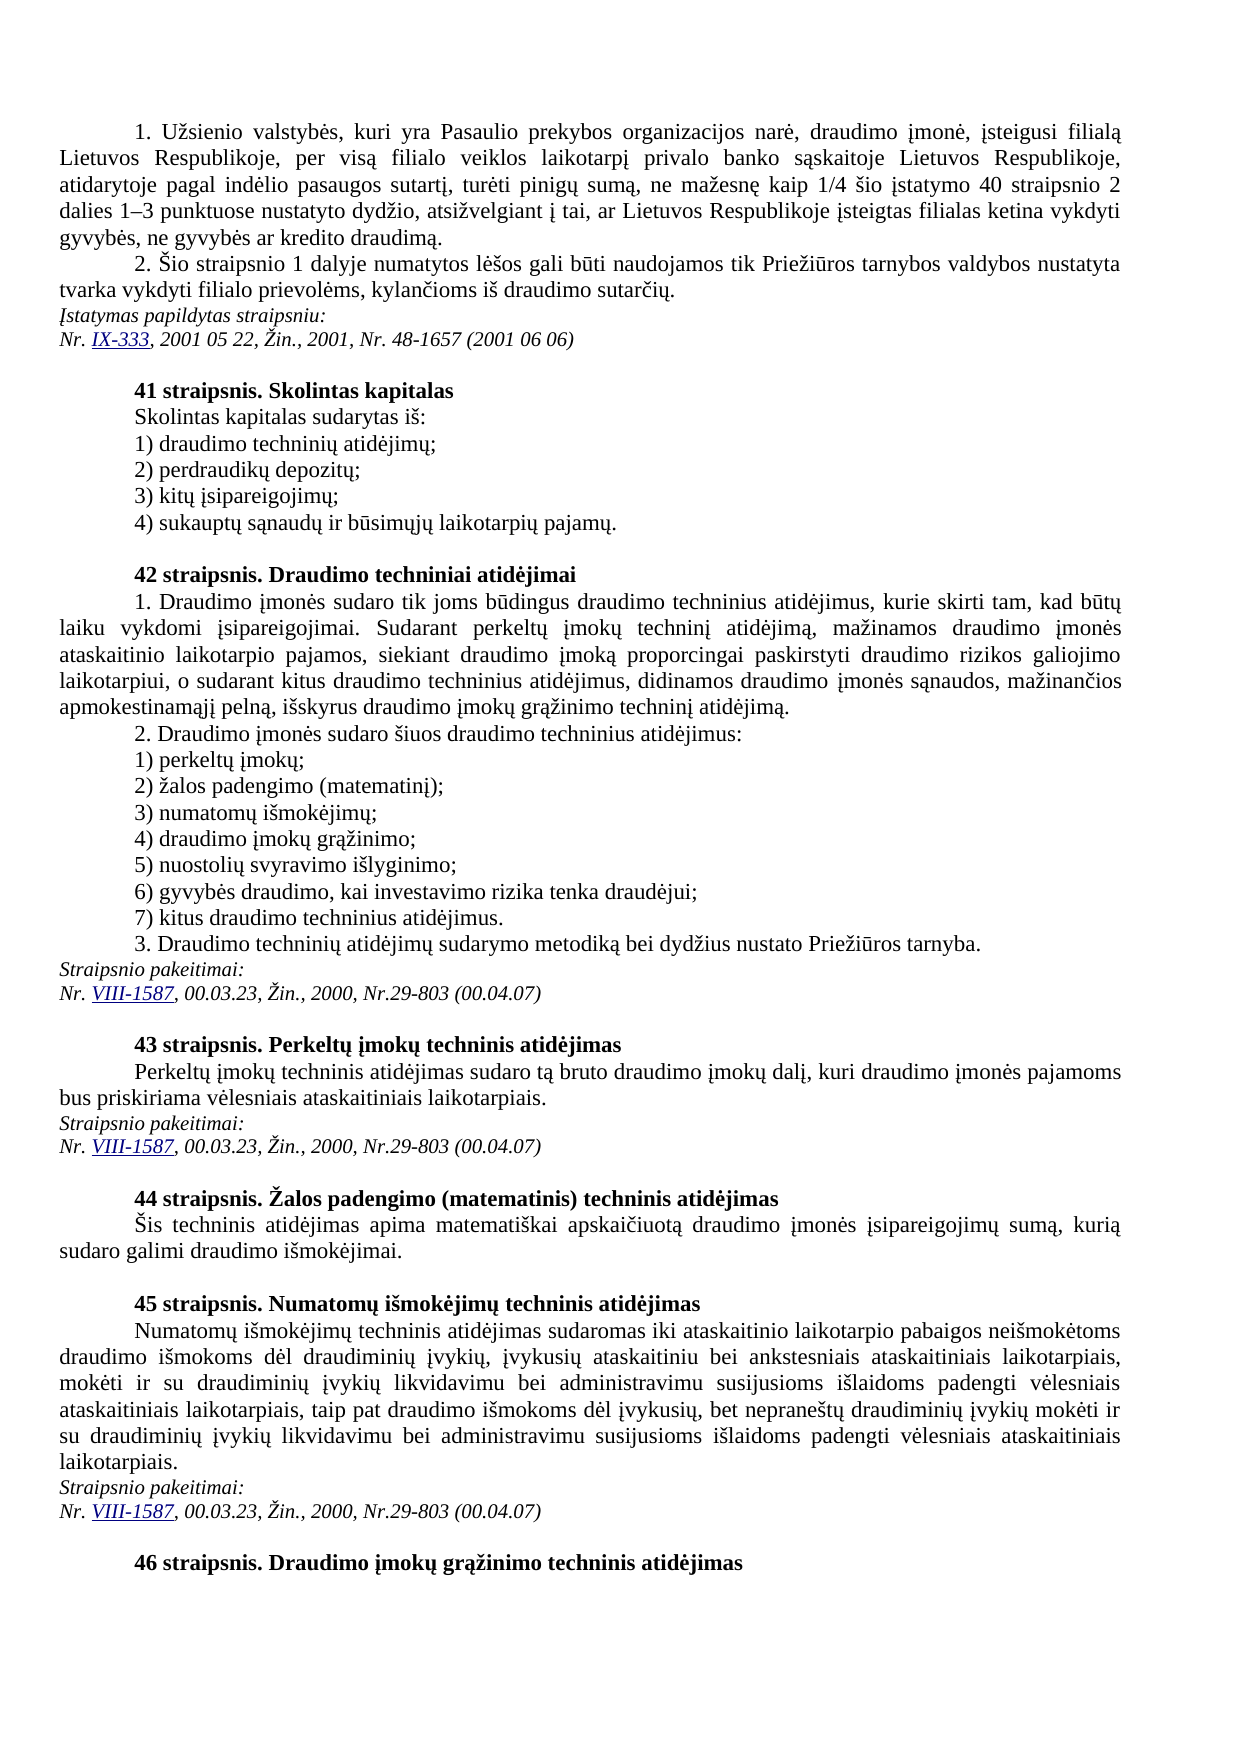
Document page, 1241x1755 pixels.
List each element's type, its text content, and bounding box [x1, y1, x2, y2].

text Straipsnio pakeitimai: [59, 1475, 1122, 1499]
text 4) sukauptų sąnaudų ir būsimųjų laikotarpių pajamų. [59, 509, 1122, 535]
text 44 straipsnis. Žalos padengimo (matematinis) techninis atidėjimas [59, 1185, 1122, 1211]
text Numatomų išmokėjimų techninis atidėjimas sudaromas iki ataskaitinio laikotarpio pabaigos neišmokėtoms draudimo išmokoms dėl draudiminių įvykių, įvykusių ataskaitiniu bei ankstesniais ataskaitiniais laikotarpiais, mokėti ir su draudiminių įvykių likvidavimu bei administravimu susijusioms išlaidoms padengti vėlesniais ataskaitiniais laikotarpiais, taip pat draudimo išmokoms dėl įvykusių, bet nepraneštų draudiminių įvykių mokėti ir su draudiminių įvykių likvidavimu bei administravimu susijusioms išlaidoms padengti vėlesniais ataskaitiniais laikotarpiais. [59, 1317, 1122, 1475]
text 7) kitus draudimo techninius atidėjimus. [59, 904, 1122, 931]
text Straipsnio pakeitimai: [59, 957, 1122, 981]
text 42 straipsnis. Draudimo techniniai atidėjimai [59, 562, 1122, 588]
text Straipsnio pakeitimai: [59, 1110, 1122, 1134]
text Įstatymas papildytas straipsniu: [59, 303, 1122, 327]
text 3. Draudimo techninių atidėjimų sudarymo metodiką bei dydžius nustato Priežiūros tarnyba. [59, 931, 1122, 957]
text 46 straipsnis. Draudimo įmokų grąžinimo techninis atidėjimas [59, 1549, 1122, 1576]
text 2. Draudimo įmonės sudaro šiuos draudimo techninius atidėjimus: [59, 720, 1122, 746]
text 6) gyvybės draudimo, kai investavimo rizika tenka draudėjui; [59, 878, 1122, 904]
text Nr. VIII-1587, 00.03.23, Žin., 2000, Nr.29-803 (00.04.07) [59, 981, 1122, 1005]
text 1) draudimo techninių atidėjimų; [59, 430, 1122, 456]
text 4) draudimo įmokų grąžinimo; [59, 825, 1122, 851]
text Šis techninis atidėjimas apima matematiškai apskaičiuotą draudimo įmonės įsipareigojimų sumą, kurią sudaro galimi draudimo išmokėjimai. [59, 1211, 1122, 1264]
text 3) kitų įsipareigojimų; [59, 482, 1122, 509]
text Skolintas kapitalas sudarytas iš: [59, 403, 1122, 430]
text 41 straipsnis. Skolintas kapitalas [59, 377, 1122, 403]
text 1. Draudimo įmonės sudaro tik joms būdingus draudimo techninius atidėjimus, kurie skirti tam, kad būtų laiku vykdomi įsipareigojimai. Sudarant perkeltų įmokų techninį atidėjimą, mažinamos draudimo įmonės ataskaitinio laikotarpio pajamos, siekiant draudimo įmoką proporcingai paskirstyti draudimo rizikos galiojimo laikotarpiui, o sudarant kitus draudimo techninius atidėjimus, didinamos draudimo įmonės sąnaudos, mažinančios apmokestinamąjį pelną, išskyrus draudimo įmokų grąžinimo techninį atidėjimą. [59, 588, 1122, 720]
text Perkeltų įmokų techninis atidėjimas sudaro tą bruto draudimo įmokų dalį, kuri draudimo įmonės pajamoms bus priskiriama vėlesniais ataskaitiniais laikotarpiais. [59, 1058, 1122, 1110]
text Nr. IX-333, 2001 05 22, Žin., 2001, Nr. 48-1657 (2001 06 06) [59, 327, 1122, 351]
text 2) žalos padengimo (matematinį); [59, 772, 1122, 799]
text 3) numatomų išmokėjimų; [59, 799, 1122, 825]
text 45 straipsnis. Numatomų išmokėjimų techninis atidėjimas [59, 1290, 1122, 1317]
text 2) perdraudikų depozitų; [59, 456, 1122, 482]
text Nr. VIII-1587, 00.03.23, Žin., 2000, Nr.29-803 (00.04.07) [59, 1134, 1122, 1158]
text 2. Šio straipsnio 1 dalyje numatytos lėšos gali būti naudojamos tik Priežiūros tarnybos valdybos nustatyta tvarka vykdyti filialo prievolėms, kylančioms iš draudimo sutarčių. [59, 250, 1122, 303]
text 1. Užsienio valstybės, kuri yra Pasaulio prekybos organizacijos narė, draudimo įmonė, įsteigusi filialą Lietuvos Respublikoje, per visą filialo veiklos laikotarpį privalo banko sąskaitoje Lietuvos Respublikoje, atidarytoje pagal indėlio pasaugos sutartį, turėti pinigų sumą, ne mažesnę kaip 1/4 šio įstatymo 40 straipsnio 2 dalies 1–3 punktuose nustatyto dydžio, atsižvelgiant į tai, ar Lietuvos Respublikoje įsteigtas filialas ketina vykdyti gyvybės, ne gyvybės ar kredito draudimą. [59, 118, 1122, 250]
text 5) nuostolių svyravimo išlyginimo; [59, 851, 1122, 878]
text 1) perkeltų įmokų; [59, 746, 1122, 772]
text Nr. VIII-1587, 00.03.23, Žin., 2000, Nr.29-803 (00.04.07) [59, 1499, 1122, 1523]
text 43 straipsnis. Perkeltų įmokų techninis atidėjimas [59, 1031, 1122, 1058]
